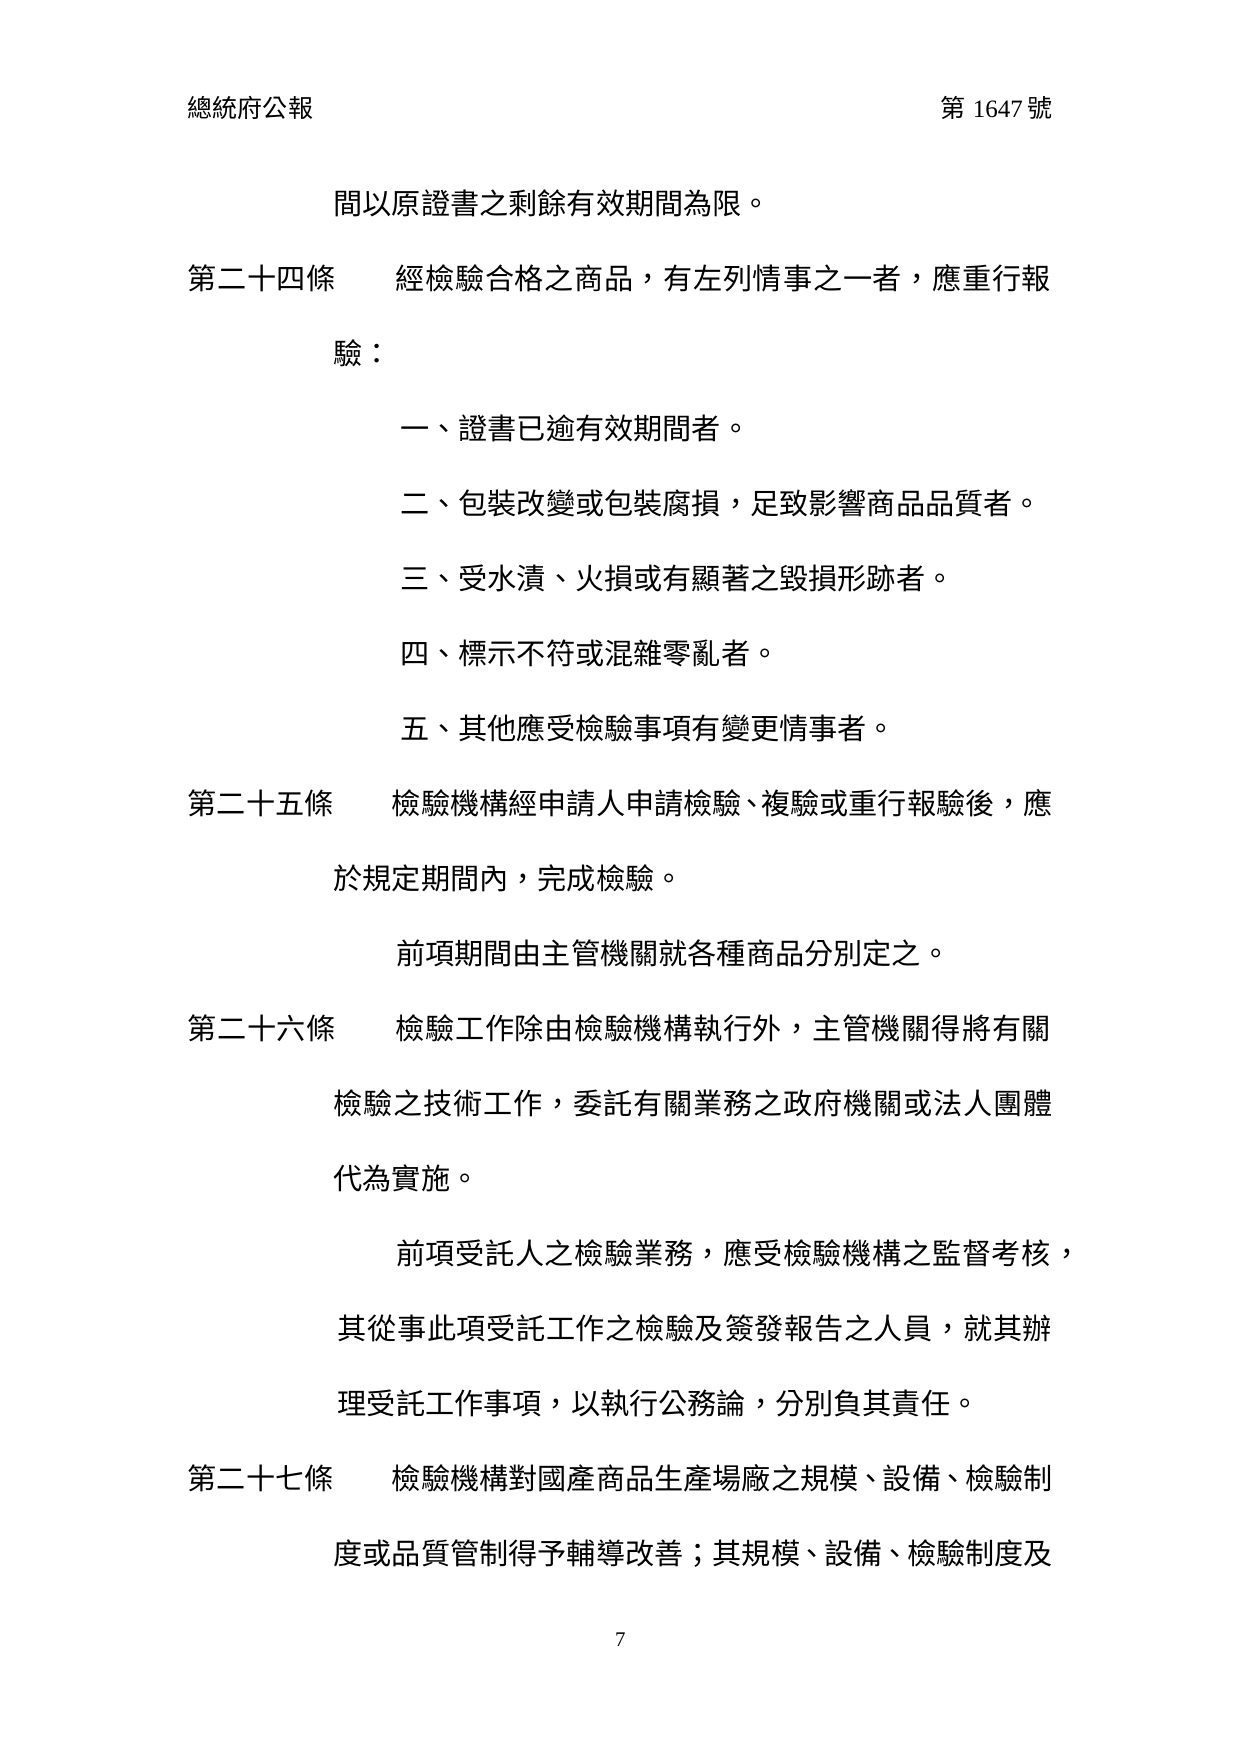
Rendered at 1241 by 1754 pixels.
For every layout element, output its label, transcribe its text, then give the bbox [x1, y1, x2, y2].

text 第二十四條 經檢驗合格之商品，有左列情事之一者，應重行報驗： [187, 239, 1053, 389]
text 第二十六條 檢驗工作除由檢驗機構執行外，主管機關得將有關檢驗之技術工作，委託有關業務之政府機關或法人團體代為實施。 [187, 989, 1053, 1214]
text 第二十七條 檢驗機構對國產商品生產場廠之規模、設備、檢驗制度或品質管制得予輔導改善；其規模、設備、檢驗制度及 [187, 1439, 1053, 1589]
text 第二十五條 檢驗機構經申請人申請檢驗、複驗或重行報驗後，應於規定期間內，完成檢驗。 [187, 764, 1053, 914]
text 五、其他應受檢驗事項有變更情事者。 [400, 689, 1053, 764]
text 三、受水漬、火損或有顯著之毀損形跡者。 [400, 539, 1053, 614]
text 四、標示不符或混雜零亂者。 [400, 614, 1053, 689]
text 二、包裝改變或包裝腐損，足致影響商品品質者。 [400, 464, 1053, 539]
text 一、證書已逾有效期間者。 [400, 389, 1053, 464]
text 前項期間由主管機關就各種商品分別定之。 [337, 914, 1053, 989]
text 前項受託人之檢驗業務，應受檢驗機構之監督考核，其從事此項受託工作之檢驗及簽發報告之人員，就其辦理受託工作事項，以執行公務論，分別負其責任。 [337, 1214, 1053, 1439]
text 間以原證書之剩餘有效期間為限。 [187, 164, 1053, 239]
